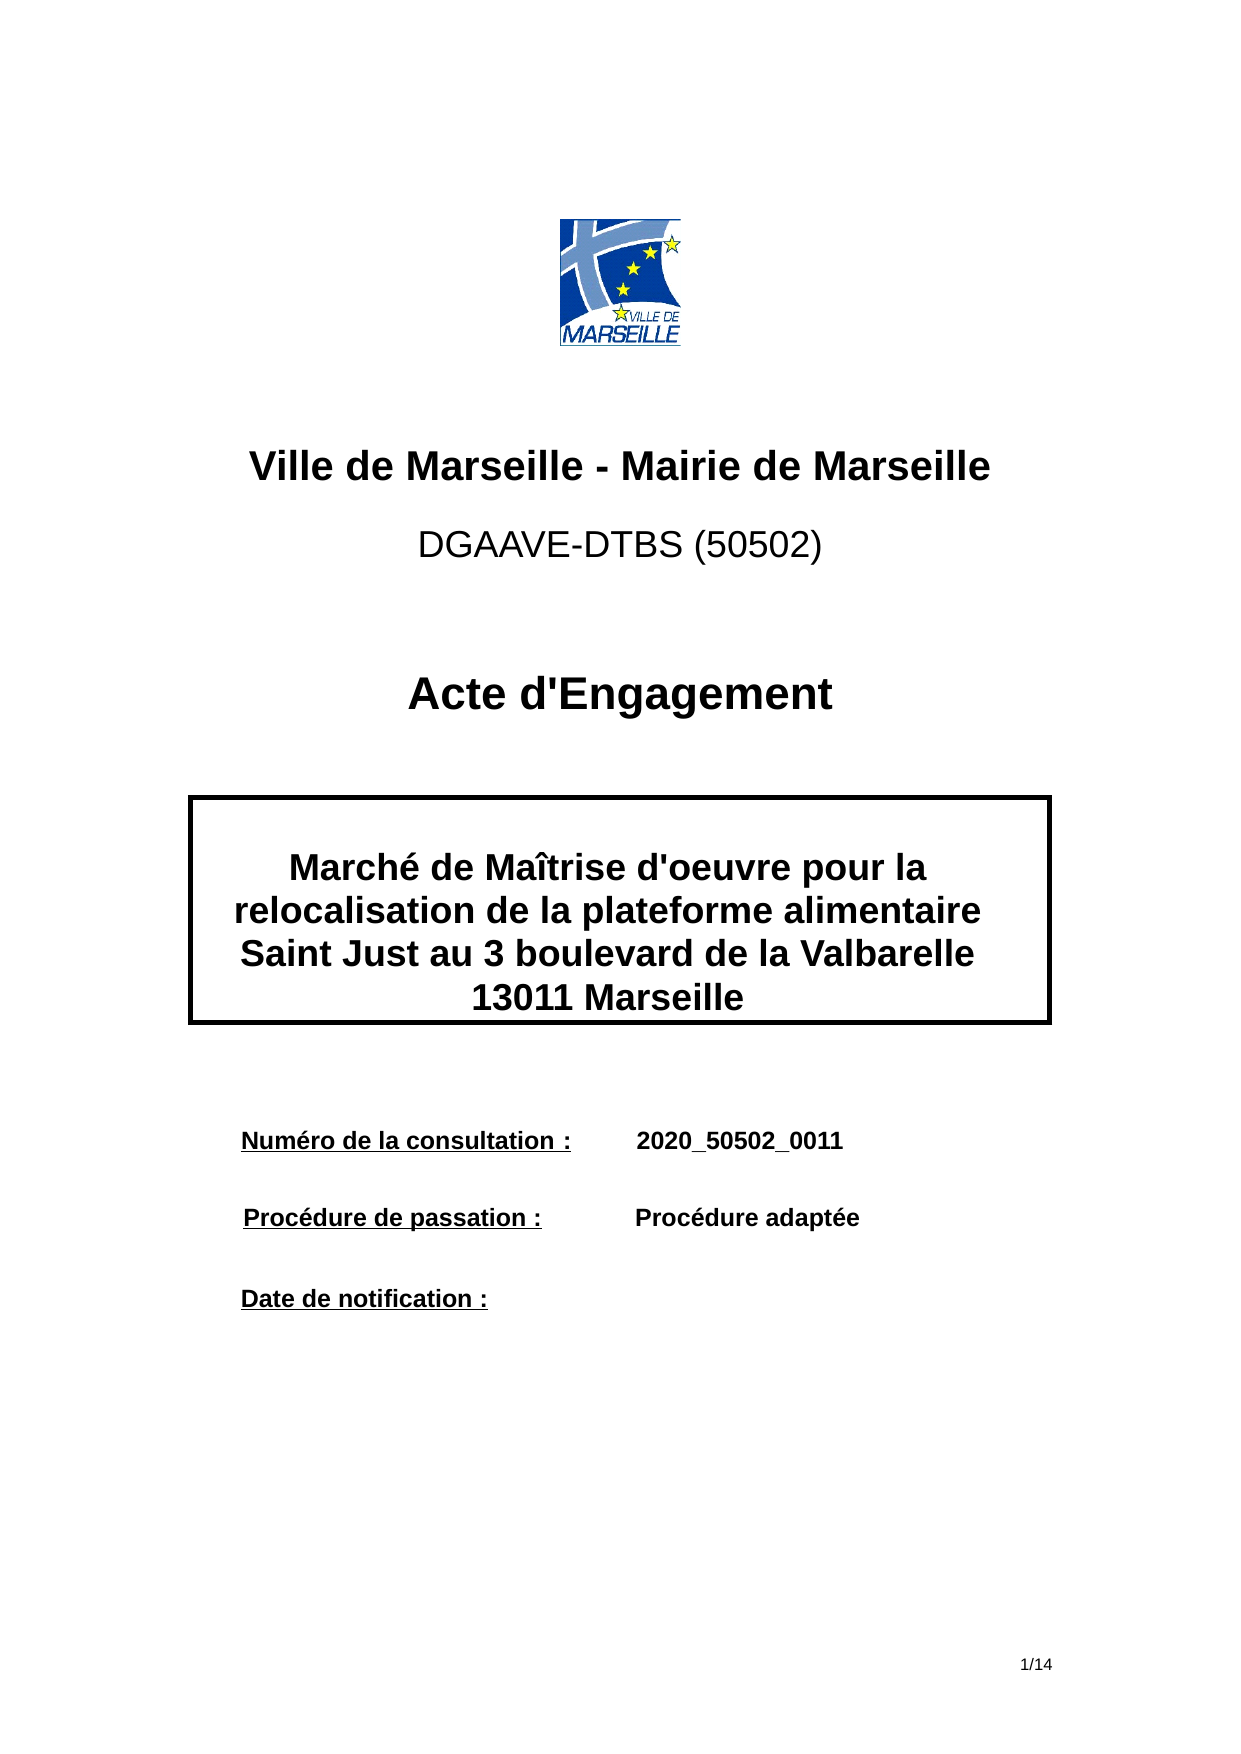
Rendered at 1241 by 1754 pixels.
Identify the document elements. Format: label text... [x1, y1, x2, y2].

text Marché de Maîtrise d'oeuvre pour la relocalisation de la plateforme alimentaire Saint Just au 3 boulevard de la Valbarelle [193, 838, 1047, 967]
text Ville de Marseille - Mairie de Marseille [188, 441, 1052, 489]
text Procédure de passation : Procédure adaptée [243, 1203, 1052, 1231]
text 13011 Marseille [193, 967, 1047, 1020]
text DGAAVE-DTBS (50502) [188, 523, 1052, 566]
text Acte d'Engagement [188, 667, 1052, 719]
text Date de notification : [241, 1284, 1052, 1313]
text Numéro de la consultation : 2020_50502_0011 [241, 1126, 1052, 1155]
